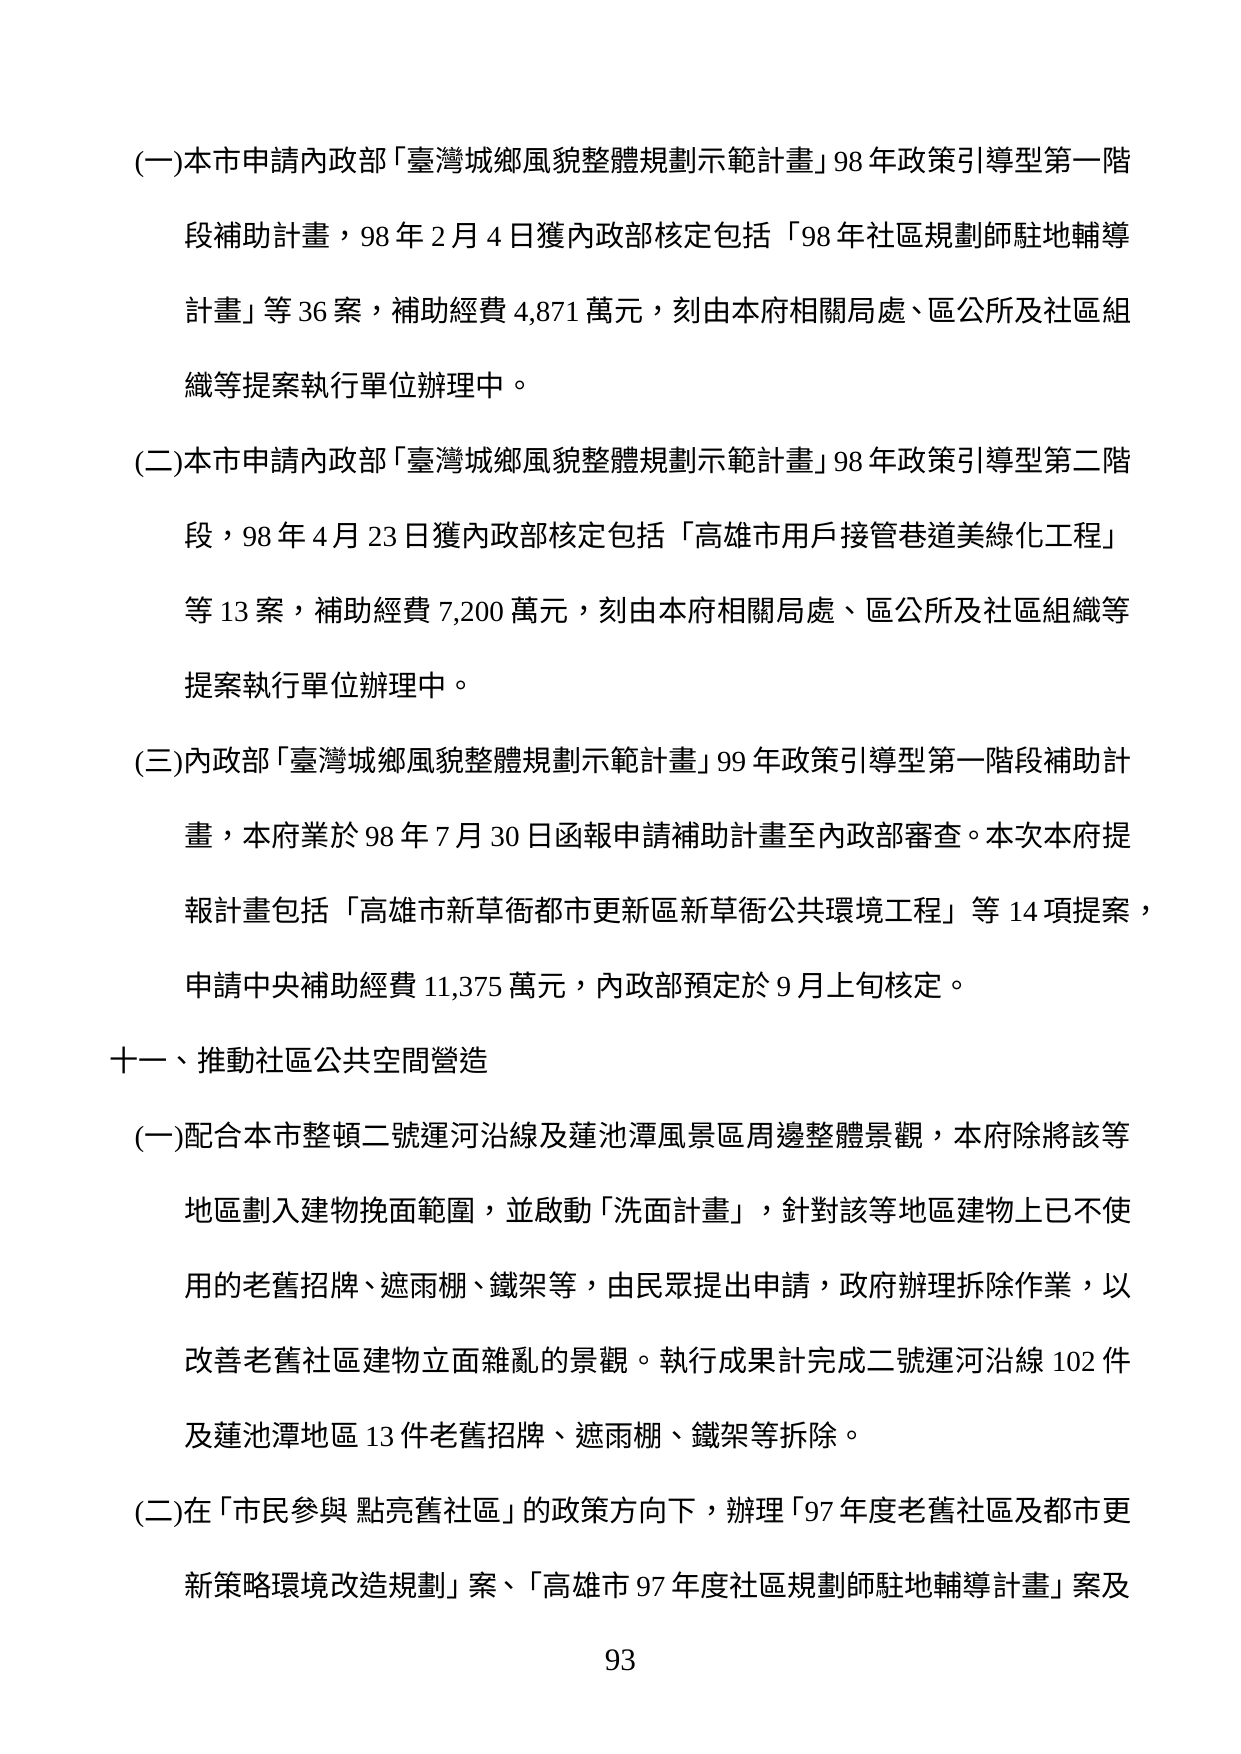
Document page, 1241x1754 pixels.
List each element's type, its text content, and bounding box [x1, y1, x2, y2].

text (一)配合本市整頓二號運河沿線及蓮池潭風景區周邊整體景觀，本府除將該等地區劃入建物挽面範圍，並啟動「洗面計畫」，針對該等地區建物上已不使用的老舊招牌、遮雨棚、鐵架等，由民眾提出申請，政府辦理拆除作業，以改善老舊社區建物立面雜亂的景觀。執行成果計完成二號運河沿線102件及蓮池潭地區13件老舊招牌、遮雨棚、鐵架等拆除。 [134, 1096, 1131, 1471]
text (二)本市申請內政部「臺灣城鄉風貌整體規劃示範計畫」98年政策引導型第二階段，98年4月23日獲內政部核定包括「高雄市用戶接管巷道美綠化工程」等13案，補助經費7,200萬元，刻由本府相關局處、區公所及社區組織等提案執行單位辦理中。 [134, 421, 1131, 721]
text (一)本市申請內政部「臺灣城鄉風貌整體規劃示範計畫」98年政策引導型第一階段補助計畫，98年2月4日獲內政部核定包括「98年社區規劃師駐地輔導計畫」等36案，補助經費4,871萬元，刻由本府相關局處、區公所及社區組織等提案執行單位辦理中。 [134, 121, 1131, 421]
text (二)在「市民參與 點亮舊社區」的政策方向下，辦理「97年度老舊社區及都市更新策略環境改造規劃」案、「高雄市97年度社區規劃師駐地輔導計畫」案及 [134, 1471, 1131, 1621]
text (三)內政部「臺灣城鄉風貌整體規劃示範計畫」99年政策引導型第一階段補助計畫，本府業於98年7月30日函報申請補助計畫至內政部審查。本次本府提報計畫包括「高雄市新草衙都市更新區新草衙公共環境工程」等14項提案，申請中央補助經費11,375萬元，內政部預定於9月上旬核定。 [134, 721, 1131, 1021]
text 十一、推動社區公共空間營造 [109, 1021, 1131, 1096]
